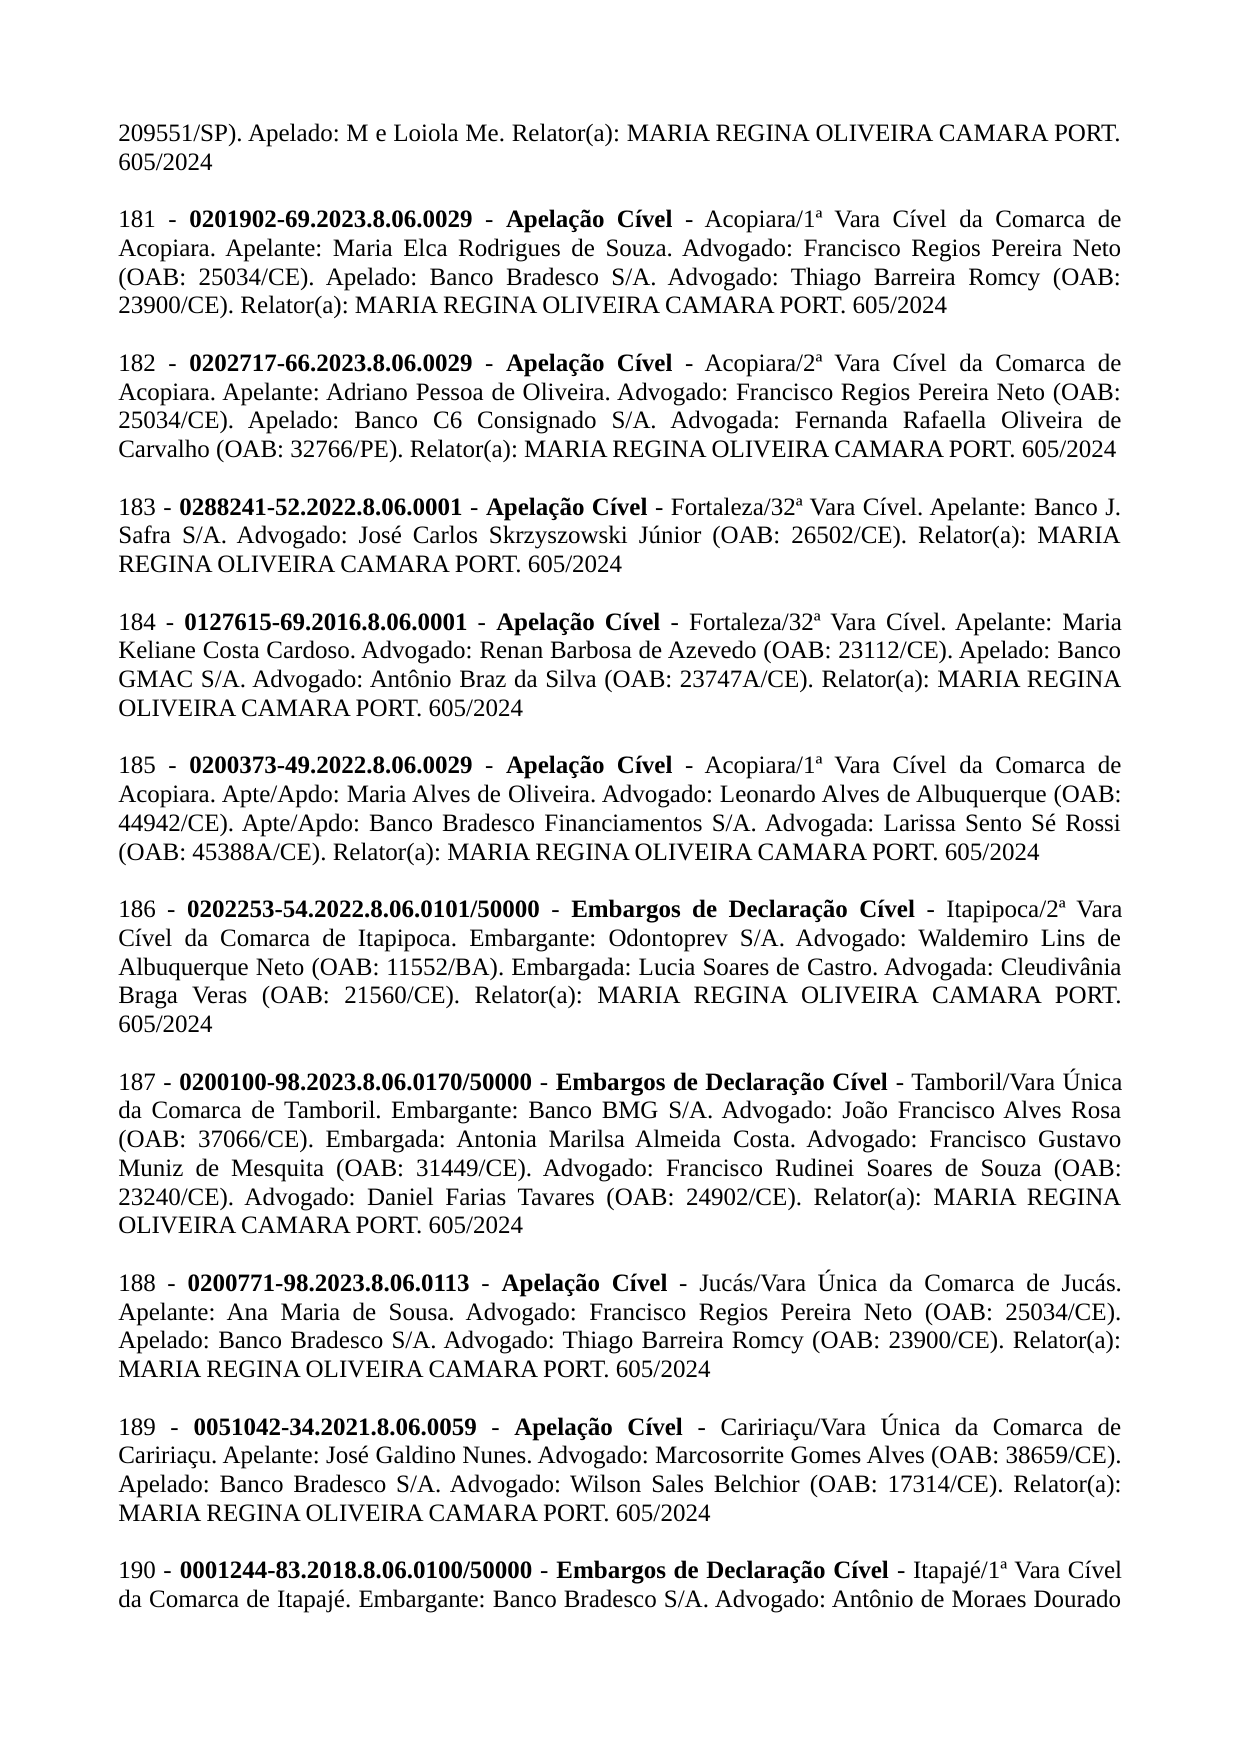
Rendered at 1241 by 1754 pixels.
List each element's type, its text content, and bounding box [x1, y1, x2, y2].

text 182 - 0202717-66.2023.8.06.0029 - Apelação Cível - Acopiara/2ª Vara Cível da Comarca de Acopiara. Apelante: Adriano Pessoa de Oliveira. Advogado: Francisco Regios Pereira Neto (OAB: 25034/CE). Apelado: Banco C6 Consignado S/A. Advogada: Fernanda Rafaella Oliveira de Carvalho (OAB: 32766/PE). Relator(a): MARIA REGINA OLIVEIRA CAMARA PORT. 605/2024 [118, 348, 1122, 463]
text 181 - 0201902-69.2023.8.06.0029 - Apelação Cível - Acopiara/1ª Vara Cível da Comarca de Acopiara. Apelante: Maria Elca Rodrigues de Souza. Advogado: Francisco Regios Pereira Neto (OAB: 25034/CE). Apelado: Banco Bradesco S/A. Advogado: Thiago Barreira Romcy (OAB: 23900/CE). Relator(a): MARIA REGINA OLIVEIRA CAMARA PORT. 605/2024 [118, 204, 1122, 319]
text 189 - 0051042-34.2021.8.06.0059 - Apelação Cível - Caririaçu/Vara Única da Comarca de Caririaçu. Apelante: José Galdino Nunes. Advogado: Marcosorrite Gomes Alves (OAB: 38659/CE). Apelado: Banco Bradesco S/A. Advogado: Wilson Sales Belchior (OAB: 17314/CE). Relator(a): MARIA REGINA OLIVEIRA CAMARA PORT. 605/2024 [118, 1412, 1122, 1527]
text 209551/SP). Apelado: M e Loiola Me. Relator(a): MARIA REGINA OLIVEIRA CAMARA PORT. 605/2024 [118, 118, 1122, 176]
text 187 - 0200100-98.2023.8.06.0170/50000 - Embargos de Declaração Cível - Tamboril/Vara Única da Comarca de Tamboril. Embargante: Banco BMG S/A. Advogado: João Francisco Alves Rosa (OAB: 37066/CE). Embargada: Antonia Marilsa Almeida Costa. Advogado: Francisco Gustavo Muniz de Mesquita (OAB: 31449/CE). Advogado: Francisco Rudinei Soares de Souza (OAB: 23240/CE). Advogado: Daniel Farias Tavares (OAB: 24902/CE). Relator(a): MARIA REGINA OLIVEIRA CAMARA PORT. 605/2024 [118, 1067, 1122, 1239]
text 184 - 0127615-69.2016.8.06.0001 - Apelação Cível - Fortaleza/32ª Vara Cível. Apelante: Maria Keliane Costa Cardoso. Advogado: Renan Barbosa de Azevedo (OAB: 23112/CE). Apelado: Banco GMAC S/A. Advogado: Antônio Braz da Silva (OAB: 23747A/CE). Relator(a): MARIA REGINA OLIVEIRA CAMARA PORT. 605/2024 [118, 607, 1122, 722]
text 186 - 0202253-54.2022.8.06.0101/50000 - Embargos de Declaração Cível - Itapipoca/2ª Vara Cível da Comarca de Itapipoca. Embargante: Odontoprev S/A. Advogado: Waldemiro Lins de Albuquerque Neto (OAB: 11552/BA). Embargada: Lucia Soares de Castro. Advogada: Cleudivânia Braga Veras (OAB: 21560/CE). Relator(a): MARIA REGINA OLIVEIRA CAMARA PORT. 605/2024 [118, 894, 1122, 1038]
text 183 - 0288241-52.2022.8.06.0001 - Apelação Cível - Fortaleza/32ª Vara Cível. Apelante: Banco J. Safra S/A. Advogado: José Carlos Skrzyszowski Júnior (OAB: 26502/CE). Relator(a): MARIA REGINA OLIVEIRA CAMARA PORT. 605/2024 [118, 492, 1122, 578]
text 188 - 0200771-98.2023.8.06.0113 - Apelação Cível - Jucás/Vara Única da Comarca de Jucás. Apelante: Ana Maria de Sousa. Advogado: Francisco Regios Pereira Neto (OAB: 25034/CE). Apelado: Banco Bradesco S/A. Advogado: Thiago Barreira Romcy (OAB: 23900/CE). Relator(a): MARIA REGINA OLIVEIRA CAMARA PORT. 605/2024 [118, 1268, 1122, 1383]
text 190 - 0001244-83.2018.8.06.0100/50000 - Embargos de Declaração Cível - Itapajé/1ª Vara Cível da Comarca de Itapajé. Embargante: Banco Bradesco S/A. Advogado: Antônio de Moraes Dourado [118, 1556, 1122, 1613]
text 185 - 0200373-49.2022.8.06.0029 - Apelação Cível - Acopiara/1ª Vara Cível da Comarca de Acopiara. Apte/Apdo: Maria Alves de Oliveira. Advogado: Leonardo Alves de Albuquerque (OAB: 44942/CE). Apte/Apdo: Banco Bradesco Financiamentos S/A. Advogada: Larissa Sento Sé Rossi (OAB: 45388A/CE). Relator(a): MARIA REGINA OLIVEIRA CAMARA PORT. 605/2024 [118, 751, 1122, 866]
